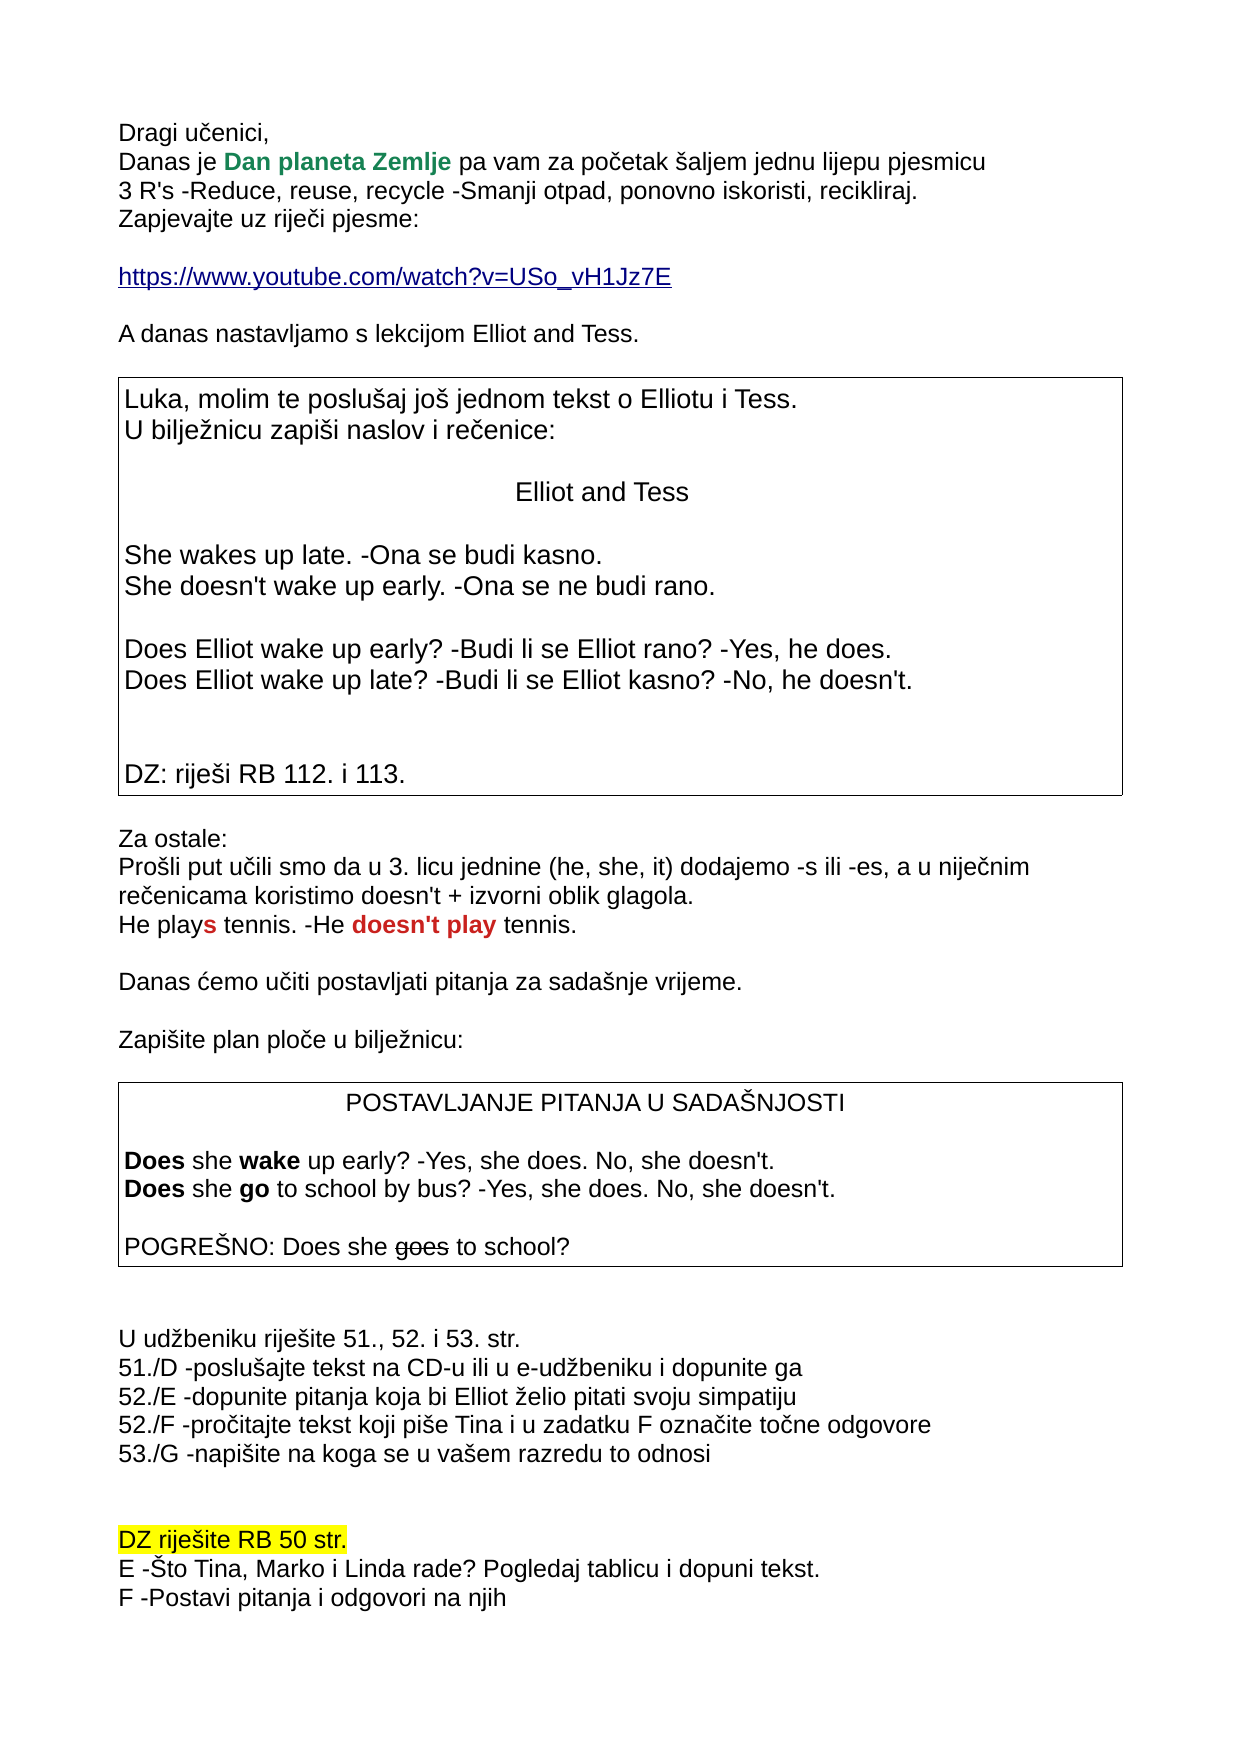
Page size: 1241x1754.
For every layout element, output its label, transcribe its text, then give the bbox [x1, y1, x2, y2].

text Prošli put učili smo da u 3. licu jednine (he, she, it) dodajemo -s ili -es, a u niječnim rečenicama koristimo doesn't + izvorni oblik glagola. [118, 852, 1122, 910]
text He plays tennis. -He doesn't play tennis. [118, 910, 1122, 938]
text U udžbeniku riješite 51., 52. i 53. str. [118, 1324, 1122, 1353]
text DZ riješite RB 50 str. [118, 1525, 1122, 1554]
text E -Što Tina, Marko i Linda rade? Pogledaj tablicu i dopuni tekst. [118, 1554, 1122, 1583]
text F -Postavi pitanja i odgovori na njih [118, 1583, 1122, 1611]
text Danas ćemo učiti postavljati pitanja za sadašnje vrijeme. [118, 967, 1122, 996]
text https://www.youtube.com/watch?v=USo_vH1Jz7E [118, 262, 1122, 291]
text 53./G -napišite na koga se u vašem razredu to odnosi [118, 1439, 1122, 1468]
text Zapjevajte uz riječi pjesme: [118, 204, 1122, 233]
text Danas je Dan planeta Zemlje pa vam za početak šaljem jednu lijepu pjesmicu [118, 147, 1122, 176]
text 3 R's -Reduce, reuse, recycle -Smanji otpad, ponovno iskoristi, recikliraj. [118, 176, 1122, 204]
text 51./D -poslušajte tekst na CD-u ili u e-udžbeniku i dopunite ga [118, 1353, 1122, 1381]
text A danas nastavljamo s lekcijom Elliot and Tess. [118, 319, 1122, 348]
text Dragi učenici, [118, 118, 1122, 147]
text Zapišite plan ploče u bilježnicu: [118, 1025, 1122, 1053]
text 52./F -pročitajte tekst koji piše Tina i u zadatku F označite točne odgovore [118, 1410, 1122, 1439]
text 52./E -dopunite pitanja koja bi Elliot želio pitati svoju simpatiju [118, 1381, 1122, 1410]
table_header Luka, molim te poslušaj još jednom tekst o Elliotu i Tess. U bilježnicu zapiši naslov i rečenice: Elliot and Tess She wakes up late. -Ona se budi kasno. She doesn't wake up early. -Ona se ne budi rano. Does Elliot wake up early? -Budi li se Elliot rano? -Yes, he does. Does Elliot wake up late? -Budi li se Elliot kasno? -No, he doesn't. DZ: riješi RB 112. i 113. [119, 378, 1122, 795]
table_header POSTAVLJANJE PITANJA U SADAŠNJOSTI Does she wake up early? -Yes, she does. No, she doesn't. Does she go to school by bus? -Yes, she does. No, she doesn't. POGREŠNO: Does she goes to school? [119, 1083, 1122, 1266]
text Za ostale: [118, 823, 1122, 852]
